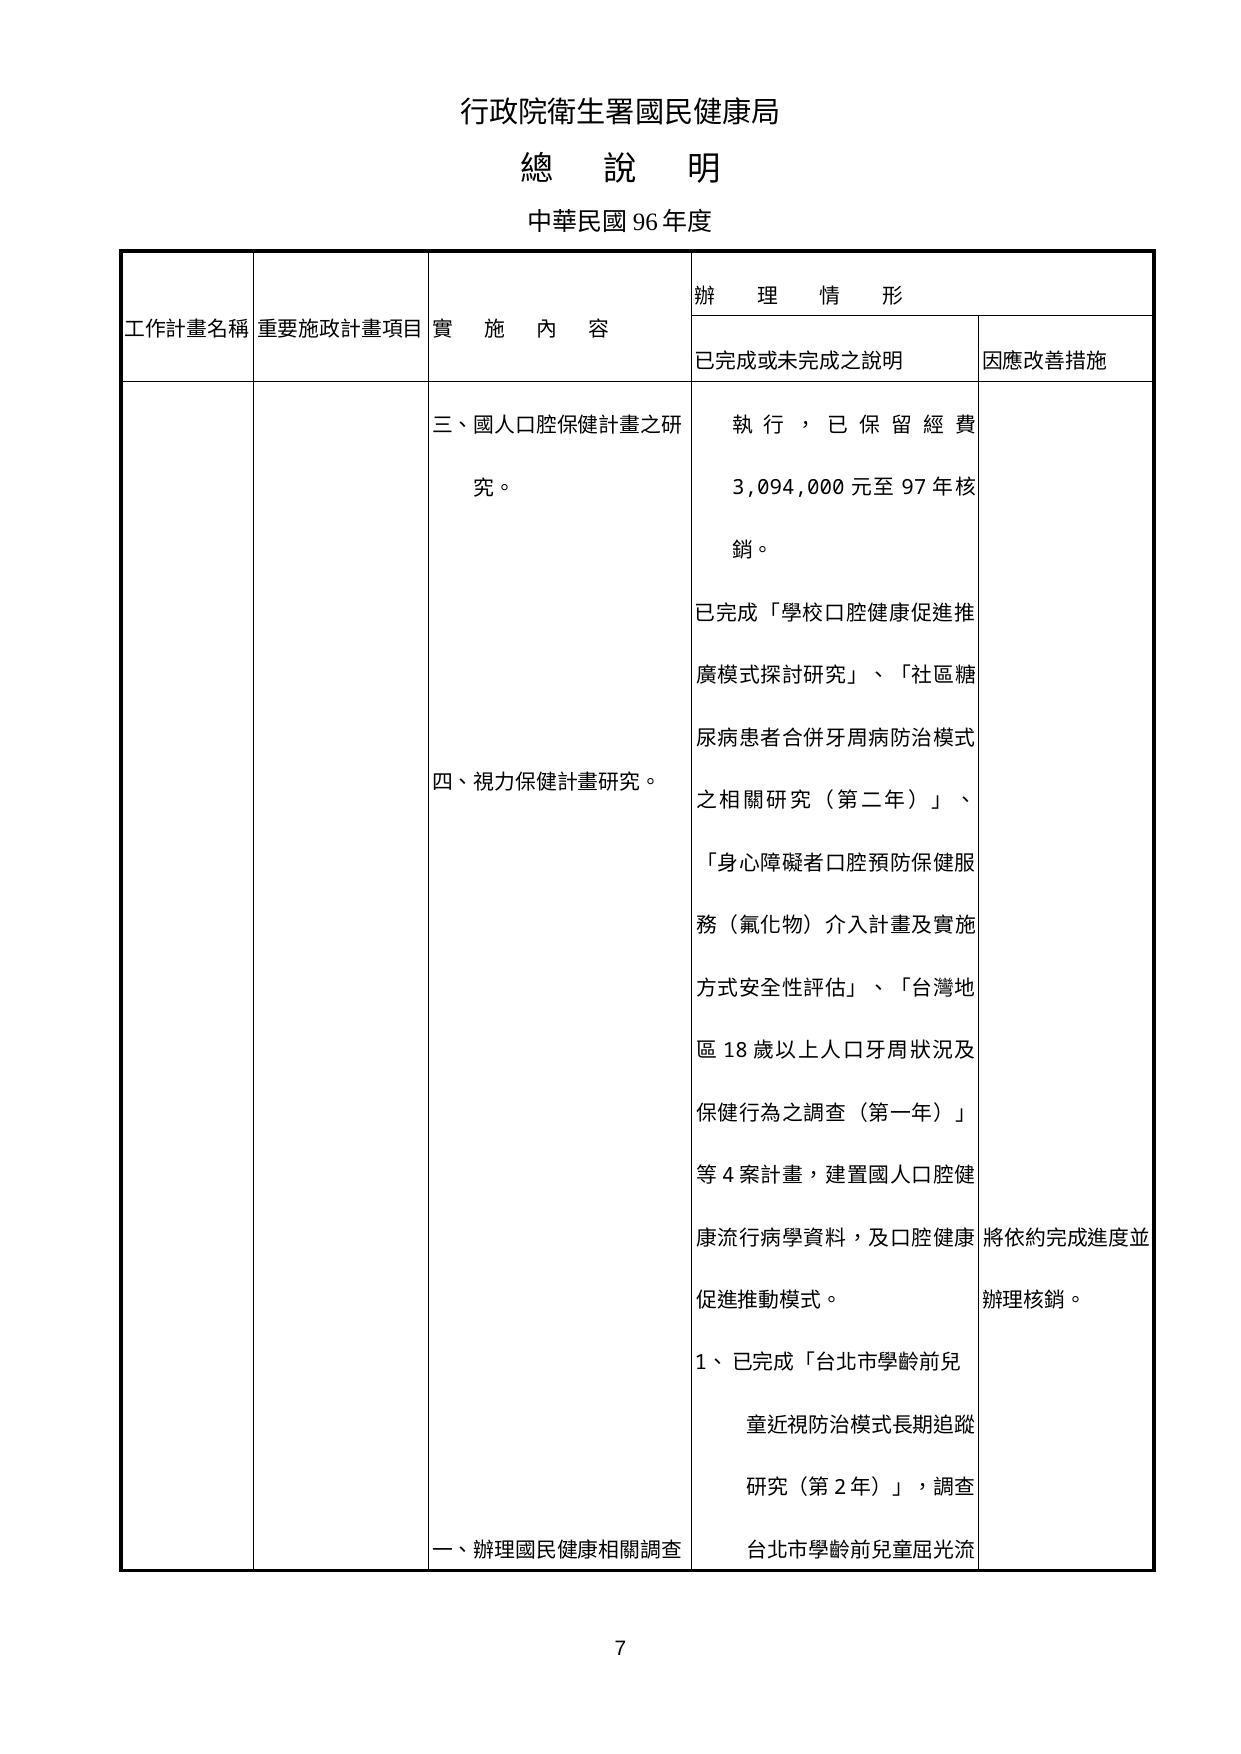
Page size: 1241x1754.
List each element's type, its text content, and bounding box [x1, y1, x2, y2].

table_header 實 施 內 容 [429, 253, 691, 381]
table_cell 將依約完成進度並辦理核銷。 [979, 382, 1152, 1569]
table_header 重要施政計畫項目 [254, 253, 428, 381]
table_cell 一至四項已完成。 本案因無法於年底完成扣款驗收手續，已保留經費379,000元至97年核銷。 本案因係跨年度執行，已保留經費220,200元至97年2月核銷。 本案因係跨年度執行，已保留經費972,300元至97年8月核銷。 本案因係跨年度執行，已保留經費970,060元至97年12月核銷。 本案因係跨年度執行，已保留經費696,600元至97年2月核銷。 本案因係跨年度執行，已保留經費889 ,350元至97年7月核銷。 本案因係跨年度執行，已保留經費630,000元至97年3月核銷。 本案因未及於年底辦理驗收，已保留經費212,100元至97年核銷。 本案因係跨年度執行，已保留經費300,000元至97年12月核銷。 已完成「小學低年級兒童居家安全暨社區事故傷害防制探討」及「喝酒導致事故傷害防制之文獻回顧及政策建議」。 已完成「南台灣國、高中職在學青少年早期噪音聽損盛行率調查」、「南部地區基層醫療機構新生兒聽力篩檢推廣計畫(第2年)」、「聽力保健資源中心先驅性計畫(第2年)」。 新生兒聽力篩檢輔導推廣及成效評估，因係跨年度執行，已保留經費3,094,000元至97年核銷。 已完成「學校口腔健康促進推廣模式探討研究」、「社區糖尿病患者合併牙周病防治模式之相關研究（第二年）」、「身心障礙者口腔預防保健服務（氟化物）介入計畫及實施方式安全性評估」、「台灣地區18歲以上人口牙周狀況及保健行為之調查（第一年）」等4案計畫，建置國人口腔健康流行病學資料，及口腔健康促進推動模式。 已完成「台北市學齡前兒童近視防治模式長期追蹤研究（第2年）」，調查台北市學齡前兒童屈光流行病學資料，及學齡前兒童近視防治推動模式。 國人青光眼及其他眼疾之失明預防策略與篩檢模式建立評估研究－社區致盲眼疾篩檢量表發展計畫，因係跨年度執行，已保留經費164,400元至97年核銷。 完成「台灣地區嬰幼兒健康照護需求第二次調查（18個月大幼兒）」，完訪率達95.0%。 完成「96年中老年身心社會生活狀況長期追蹤第六次調查」，完訪率達90.7%。 完成「具縣市代表性之18歲以上成人吸菸行為」及「全國代表性之健康危害行為監測」電話調查，共計完成3萬3,512案。 「台灣地區出生世代及外籍暨大陸配偶生育子女身心健康生長狀況長期追蹤調查研究」第五年計畫。因係跨年度執行，已保留經費752,000元至97年核銷。 「調查問卷數位化作業」，因係跨年度執行，已保留150,608元至97年核銷。 「健康風險及政策評估中心」，因係跨年度執行，已保留經費4,530,000元至97年核銷。 「年輕型乳癌流行病學研究計畫」，因係跨年度執行，已保留經費1,044,992元至97年核銷。 「檳榔依賴性初探研究計畫」，因係跨年度執行，已保留513,240元至97年核銷。 完成「健康指標互動式網路線上查詢系統」改版與指標查詢項目及年代擴增。 完成「健康指標互動式網路線上查詢系統」分區教育訓練說明會與使用推廣活動。 辦理「健康指標互動式網路線上查詢系統」網路安全管理維護與無障礙化，通過AAA級無障礙標章。 已完成中風監測(系統建立)之先驅研究；糖尿病病友團體運作成效評價研究等4項研究計畫。 慢性腎臟病盛行率調查及現況分析-高雄縣等2項研究計畫未完成，為使計畫執行更完善，增加契約項目，須延長計畫執行期限，故保留經費763,200元至97年核銷。 三高追蹤調查研究計畫，執行期限為95年11月14日至97年12月31日，本計畫總經費為26,041,180元，依計畫進度期程分五期撥款，96年度預算計畫內200,000元尚未完成第三次驗收，保留至97年度，繼續依期程執行完成再行撥款。 已完成「以質性研究探討不同癌症於不同診斷期所需醫療照護（含安寧緩和醫療）及社會支持系統之需求」、「安寧共同照護實施成效評估計畫」、「高雄地區青少年嚼食檳榔行為習慣形成歷程及影響因素之質性研究」、「藉由質性研究方法調查雲嘉地區檳榔高嚼食率職業群體從業人員行為形成之架構與戒食困境」等4篇研究報告。 本案因係跨年度執行，已保留經費280,000元至97年核銷。 本案因係跨年度執行，已保留經費785,400元至97年核銷。 本案因係跨年度執行，已保留經費1,092 ,000元至97年核銷。 本案因係跨年度執行，已保留經費280,000元至97年核銷。 已完成臺北縣政府衛生局及高雄醫學大學「基層衛生、社福單位對健康弱勢族群整合照護模式先驅研究」。 已完成「台北縣健康城市研究計畫」、「『樂居山城』苗栗縣健康城市推動計畫」、「花蓮縣健康城市研究發展計畫」。 已完成「職業醫學專科醫師目前制度探討、服務現況調查與各縣市未來人力需求評估計畫」及「多氯聯苯出生前暴露之健康影響研究計畫」。 已完成。 補助衛生局辦理179個社區健康營造計畫，推動健康議題，包括：心理衛生、癌症防治、檳榔健康危害防制、慢性病防治等。其推動成果為營造280個不嚼食檳榔場所，成立473個運動團體及267個健康飲食團體，以營造健康支持性環境；辦理915場健康講座，共52,210人次參加，招募超過15,000位社區健康營造志工，結合3,500個以上社區團體共同推動健康營造工作。 加強社區健康營造輔導，由20縣市衛生局結合103位在地專家學者辦理輔導工作，成立45個社區健康營造觀摩點，召開134場次社區健康營造聯繫會議及1,741場次研習會或工作坊；輔導訪視942場次(含實地與電話)及辦理114場次成果發表會與觀摩會。 辦理「健康城市聯盟計畫」，於8月成立「台灣健康城市聯盟組織」，分別舉辦南、北區健康城市指標討論會，並完成指標制訂及健康城市網站初步架構；另為加強國內縣市進行健康城市成果交流，於9月辦理健康城市全國工作坊，計約100多位人員參加，藉以促進縣市間學習觀摩及協助縣市申請加入WHO西太平洋健康城市聯盟國際性組織及交流活動。 辦理「建構健康促進醫院網絡計畫」，共輔導17家醫院通過世界衛生組織合作中心健康促進醫院國際認證，並於8月19日辦理第一屆全國健康促進醫院研討會共有56家醫院，23家其他機構參與，參與人數為184人。 持續推動台北市內湖區等4個國際認證之安全社區及輔導12個新成立之安全社區外，並以縣市為基礎，發展區域型安全社區計畫及辦理社區安全促進核心人員推動事故傷害防制與安全促進知能培育工作，約750人參與。積極建置臺灣社區安全網絡，降低國人事故傷害之發生。 「2006國民健康年報」編纂企劃案，因委託外部專家進行年報英文版重新編稿，故未及於年底辦理驗收，已保留經費507,500元至97年核銷。 「前RCA受僱員工健康檢查」計畫，因係跨年度執行，已保留經費863,920元至97年核銷。 一至八項已完成。 本案因係跨年度執行，已保留經費1,356 ,050元至97年6月核銷。 本案因未及於年底辦理驗收，已保留經費102,690元至97年核銷。 一、已完成「台灣地區營造老人 居家安全及跌倒預防計畫」、「安全學校推動前驅計畫」、「新住民及子女安全照護暨事故傷害防制計畫」3案。 二、印製「幼兒居家安全環境檢視手冊」，本案因係跨年度執行，已保留經費832,200元至97年核銷。 已完成結合7家醫療院所提供「青少年生育保健親善門診」之相關服務內容並辦理校園宣導衛教等。 召開更年期保健工作小組會議2次。 印製更年期保健手冊、荷爾蒙衛教手冊、骨質密度檢測單張等6種，提供醫療院所、衛生局所、相關單位衛教宣導使用及婦女民眾參閱。 委託中華民國更年期協會設置更年期婦女保健諮詢○八○○免費專線（服務專線：○八○○○○五一○七，諧音：我要年輕），服務內容包括諮詢服務、轉介、資料統計分析、滿意度調查，印製充電報，並就婦女民眾經常諮詢之更年期問題彙編「更年期Q&A」小冊、製作諮詢專線名片及海報宣導，計提供4,930人次之諮詢服務。 辦理更年期關懷工作坊及宣導計畫：分區舉辦更年期關懷工作坊4場，計141位學員參與；於108、109期「康健雜誌」刊登廣編專刊、於部落格網站「無名小站」架設平台、製作30秒更年期保健宣導短片與10秒活動短片、記者茶敘，分享本案成果，計16家媒體出席。後續媒體露出，報紙共8則、電視3次、網路18則；編纂印製更年期健康手冊。 補助金門、連江縣衛生局辦理96年度整合性預防保健服務共篩檢6,920人，血壓篩檢異常人數為1,332人，異常個案追蹤完成率為99%，血糖篩檢異常人數為1,531人，異常個案追蹤完成率為92.5%，膽固醇篩檢異常人數為1,424人，異常個案追蹤完成率為97.5%；基隆市等6縣市衛生局辦理整合性預防保健服務資料分析結果，資料分析期間之總篩檢人數約為459,379人次，各縣市篩檢涵蓋率以基隆市最高，為56.3%；血壓、血糖及血膽固醇異常個案轉介追蹤完成率平均超過90％，民眾對服務之整體滿意度高達9成以上。 完成辦理兩梯次「96年中 高階衛生管理研習營」，主 要參訓人員為各衛生局及 本局課長(科長)以上及儲 備人員，共計89名報名， 實際參訓73名，參訓者對 兩天課程整體評價平均達 8.23分(總分10分)，對庶 務服務評價達8.75分(總 分10分)。 二、完成辦理「96年度本局中高階主管共識營」，計70人參加，並於會後回收47份問卷，參加者對兩天活動地點滿意度為3.87分(滿分5分)，對服務滿意度4.19分(滿分5分)，對議程安排及進行滿意3.99分(滿分5分)。 強化出生通報系統功能及維護出生資料之正確性，並持續辦理出生通報資料網路傳輸通報系統導入醫事憑證（HCA），以加強網路安全傳輸功能，建置完整出生通報資料庫。 因醫療院所申報作業時間較本局年度核銷時間晚，故以96年1至10月核付及執行數先予實支核銷，已提供1,054,863人次，核銷263,715,750元。俟11及12月實際支出確定後，再行辦理結算，保留經費110,284,250元至97年核銷。 因醫療院所申報作業時間較本局年度核銷時間晚，故以96年1至10月核付及執行數先予實支核銷，已提供2,171,715件，核銷471,405,375元。俟11及12月實際支出確定後，再行辦理結算，保留經費279,594,625元至97年核銷。 因醫療院所申報作業時間較本局年度核銷時間晚，故以96年1至10月核付及執行數先予實支核銷，已提供子抹採樣及檢查1,390,648人次及子宮頸細胞檢驗1,915,395人次，合計3,306,043人次；乳篩108,002人次，共核銷831,469,250元。俟11及12月實際支出確定後，再行辦理結算，保留經費153,580,750元至97年核銷。 因醫療院所申報作業時間較本局年度核銷時間晚，故以96年1至10月核付及執行數先予實支核銷，已提供2,786,435人次，核銷729,189,300元。俟11及12月實際支出確定後，再行辦理結算，保留經費31,810,700元至97年核銷。 因醫療院所申報作業時間較本局年度核銷時間晚，故以96年1至10月核付及執行數先予實支核銷，已提供163,137人次，已核銷81,568,500元。俟11及12月實際支出確定後，再行辦理結算，保留經費18,431,500元至97年核銷。 [692, 382, 978, 1569]
table_cell [254, 382, 428, 1569]
table_header 工作計畫名稱 [123, 253, 253, 381]
table_cell 已完成或未完成之說明 [692, 316, 978, 381]
table_cell 一、補助中華民國小腦委縮症病友協會辦理96年度第3屆第2次會員大會暨春季旅遊計畫等3案。 二、辦理遺傳性疾病檢驗機構評核計畫等4案。 三、編製重症海洋性貧血患者身、心照護手冊計畫。 四、辦理「我們想懷孕」與「做人成功」二種手冊美編企劃案。 五、婦女親善生產實驗計畫。 六、持續推動全國極低體重早產兒資料庫計畫。 七、兒童預防保健服務成效調查計畫。 八、孕婦產前檢查服務成效調查。 九、印製兒童健康手冊及孕婦健康手冊中外語對照本。 十、辦理「台越人口、家庭及兒童合作交流紀實專刊」企劃案。 十一、採購兒童發展篩檢檢測工具盒。 十二、印製母乳哺育宣導海報及書籍。 十三、補助慈濟大學辦理「提高外籍配偶子女預防保健服務率研究計畫」。 一、事故傷害防制及安全促進計畫之研究。 二、國人聽力保健計畫。 三、國人口腔保健計畫之研究。 四、視力保健計畫研究。 一、辦理國民健康相關調查研究。 二、辦理「健康指標互動式網路線上查詢系統」改版擴充建置、維護暨推廣計畫案。 一、重要慢性病流行病學資料建置及危險因子調查研究。 二、慢性病防治模式研發及成效評估研究。 以質性研究探討不同癌症於不同診斷期所需醫療照護（含安寧緩和醫療）及社會支持系統之需求。 安寧共同照護實施成效評估計畫。 高雄地區青少年嚼食檳榔行為習慣形成歷程及影響因素之質性研究。 藉由質性研究方法調查雲嘉地區檳榔高嚼食率職業群體從業人員行為形成之架構與戒食困境。 發展國人常見癌症核心測量指標計畫（發展國人「消化系統癌症－食道癌與胃癌」醫療照護核心測量指標）。 發展泌尿系統癌症－攝護腺癌與膀胱癌核心測量指標計畫。 戒嚼檳榔者之特殊生理指標檢測模式建立計畫。 利用健保資料分析癌症病人非因疾病末期死亡估算之可行性分析。 一、辦理衛生所服務品質提升相關計畫。 二、辦理健康城市研究發展計畫。 三、辦理職業衛生保健及油症照護相關研究。 研發電視及平面衛生教育宣導成效之評估指標、發展運用多元化通路衛生教育或健康促進模式（醫院住院時段衛生教育模式探討與成效分析、研究）、特定族群衛生教育或健康促進模式（性別主流化導向之衛生教育宣導模式研發與評量）、身心障礙者健康促進模式的建立與評價研究。 一、推動健康生活社區化。 二、加強對社區健康營造中心之輔導。 一、補助中華民國兒童保健協會辦理「嬰幼兒飲食與健康」研討會等18案。 二、參加2007年聯合國第51屆婦女地位委員會(CSW)NGO會議(美國)。 三、赴越南參加工作研討會及技術協助等事宜。 四、辦理「婦幼健康管理資料庫系統」在職訓練33場。 五、辦理衛生局所人員計畫生育增能研習會。 六、辦理「寶貝發展篩檢指南工具書」美編企劃案。 七、印製「優生保健暨罕見疾病防治學術論文集」。 八、辦理96年婦幼健康管理資料庫系統維護。 九、「全國臨床細胞遺傳學、基因檢驗個案減免〈或補助〉之遺傳性疾病診斷個案網路申報及資料庫系統」維護計畫。 十、印製「外籍配偶設籍前醫療補助宣導海報」。 一、台灣地區營造老人居家安全及跌倒預防計畫。 二、兒童安全推廣計畫。 青少年生育保健親善門診計畫。 一、研訂成人及中老年相關政策。 二、開發符合民眾需求之衛教教材，加強民眾認知。 三、推動更年期婦女保健及更年期諮詢服務專線暨健康訊息需求服務及宣導等相關計畫。 四、補助偏遠或新增縣市辦理整合性預防保健服務計畫或相關資料分析。 透過收集國內外相關公共衛生管理課程，並結合國內外衛生時事變化，規劃適合中高階衛生人員所需之訓練課程，透過邀請國內理論與實務兼具之講師授課，強調小組討論，期望能提昇中高階衛生主管人員在公共衛生管理之實務應變能力，以培育本署之中高階主管人力。 出生通報與先天性缺陷兒等國民健康資料庫之建置管理與維護。 透過醫療院所提供七歲以下兒童定期的健康檢查與保健諮詢指導，以早期發現生長發育異常之兒童，並早期治療。 透過醫療院所提供定期之「孕婦產前檢查」，以早期發現懷孕各階段可能發生之合併症，確保孕婦與胎兒的健康。 透過特約醫療機構及巡迴設站方式，提供30歲以上婦女子宮頸抹片檢查及50歲至69歲婦女乳房X光檢查，以早期發現癌症早期治療，提高病人存活率。 支付中央健康保險局協助辦理子宮頸癌及乳癌篩檢之醫療費用所需經費。 透過醫療院所提供40歲以上成人定期的健康檢查與保健諮詢指導，以早期發現早期治療，降低慢性病及其合併症產生。 透過醫療院所提供5歲以下兒童定期的牙齒塗氟服務、口腔檢查與保健諮詢，維護兒童牙齒健康。 [429, 382, 691, 1569]
table_cell 因應改善措施 [979, 316, 1152, 381]
table_header 辦 理 情 形 [692, 253, 1152, 315]
table_cell [123, 382, 253, 1569]
